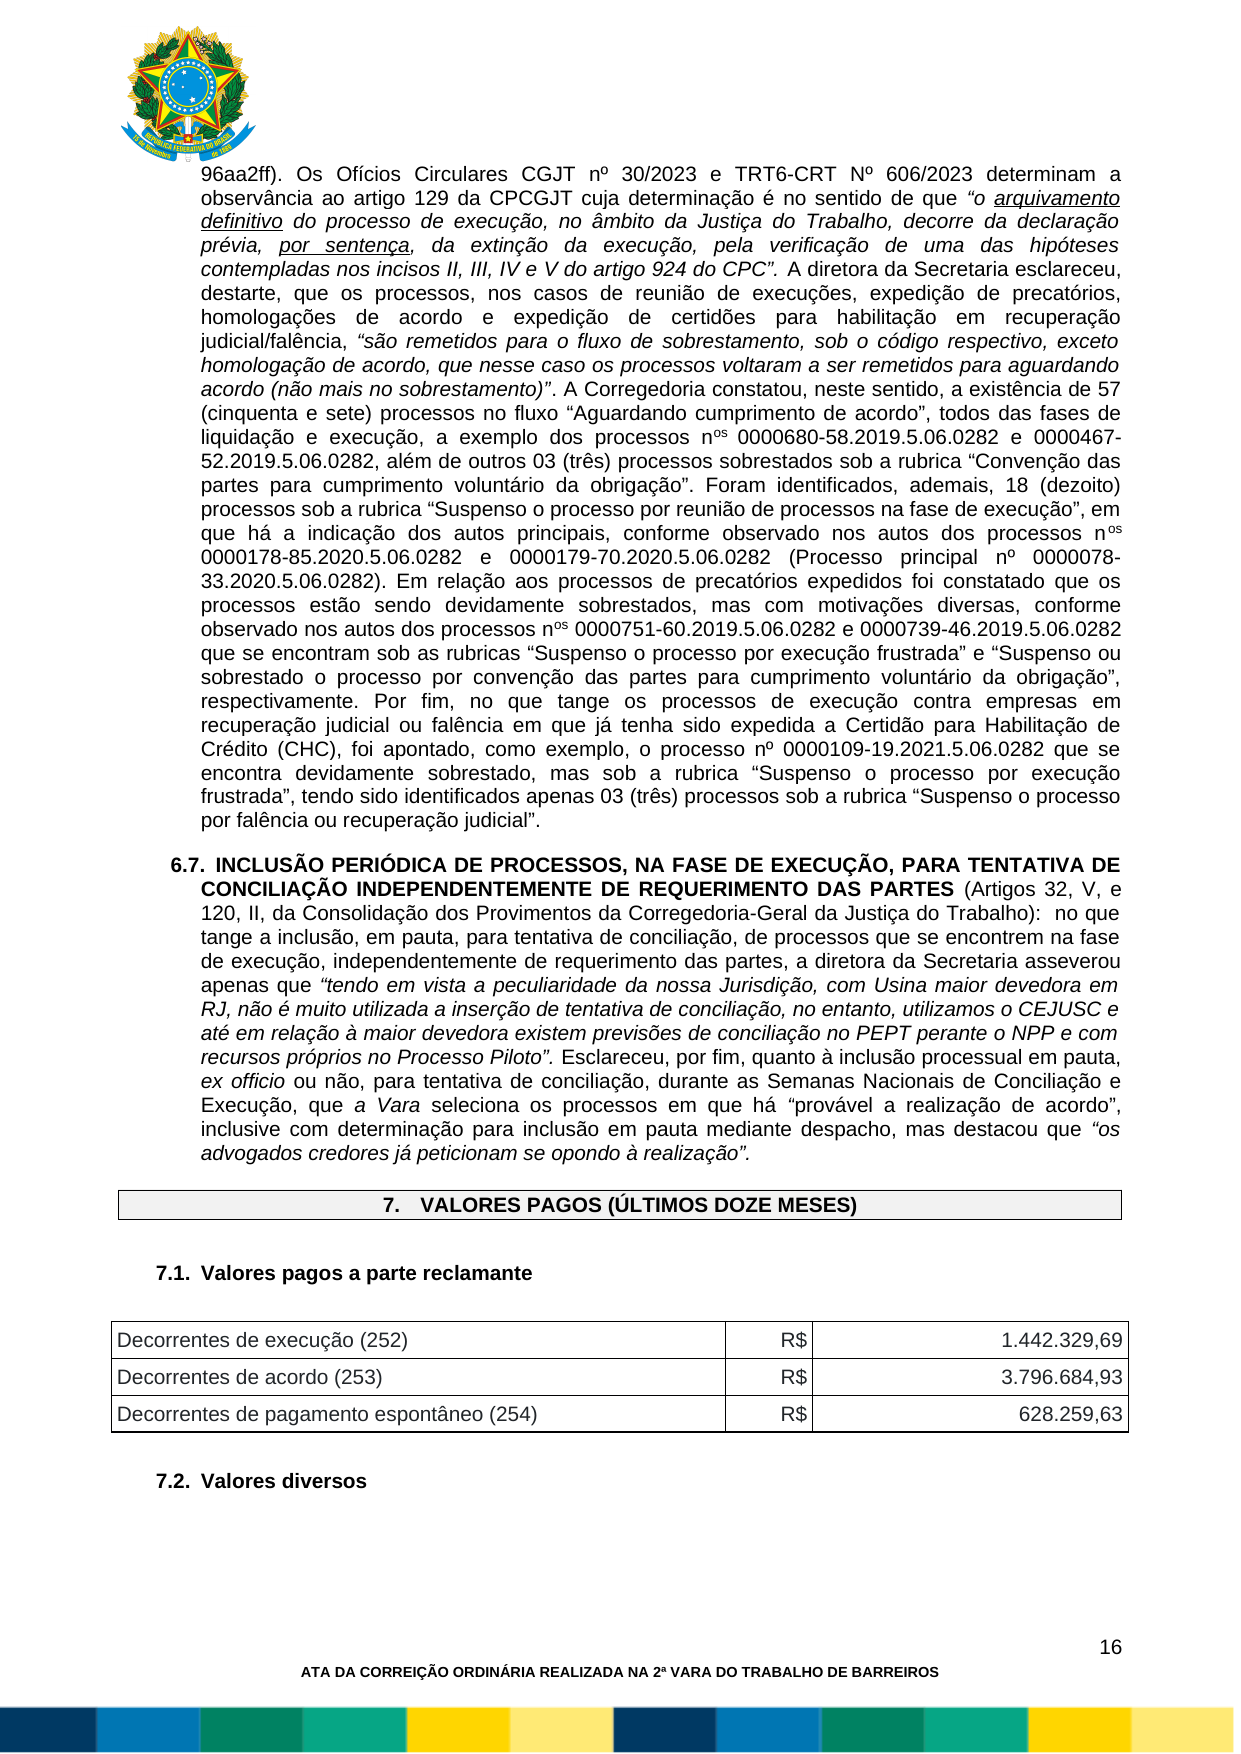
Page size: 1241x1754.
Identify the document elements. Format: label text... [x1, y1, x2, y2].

table_header 1.442.329,69 [813, 1322, 1128, 1358]
table_header R$ [726, 1322, 812, 1358]
table_cell Decorrentes de acordo (253) [112, 1359, 725, 1394]
table_cell R$ [726, 1396, 812, 1431]
table_cell Decorrentes de pagamento espontâneo (254) [112, 1396, 725, 1431]
list INCLUSÃO PERIÓDICA DE PROCESSOS, NA FASE DE EXECUÇÃO, PARA TENTATIVA DE CONCILIAÇÃO INDEPENDENTEMENTE DE REQUERIMENTO DAS PARTES (Artigos 32, V, e 120, II, da Consolidação dos Provimentos da Corregedoria-Geral da Justiça do Trabalho): no que tange a inclusão, em pauta, para tentativa de conciliação, de processos que se encontrem na fase de execução, independentemente de requerimento das partes, a diretora da Secretaria asseverou apenas que “tendo em vista a peculiaridade da nossa Jurisdição, com Usina maior devedora em RJ, não é muito utilizada a inserção de tentativa de conciliação, no entanto, utilizamos o CEJUSC e até em relação à maior devedora existem previsões de conciliação no PEPT perante o NPP e com recursos próprios no Processo Piloto”. Esclareceu, por fim, quanto à inclusão processual em pauta, ex officio ou não, para tentativa de conciliação, durante as Semanas Nacionais de Conciliação e Execução, que a Vara seleciona os processos em que há “provável a realização de acordo”, inclusive com determinação para inclusão em pauta mediante despacho, mas destacou que “os advogados credores já peticionam se opondo à realização”. [156, 853, 1122, 1164]
table_cell R$ [726, 1359, 812, 1394]
list 96aa2ff). Os Ofícios Circulares CGJT nº 30/2023 e TRT6-CRT Nº 606/2023 determinam a observância ao artigo 129 da CPCGJT cuja determinação é no sentido de que “o arquivamento definitivo do processo de execução, no âmbito da Justiça do Trabalho, decorre da declaração prévia, por sentença, da extinção da execução, pela verificação de uma das hipóteses contempladas nos incisos II, III, IV e V do artigo 924 do CPC”. A diretora da Secretaria esclareceu, destarte, que os processos, nos casos de reunião de execuções, expedição de precatórios, homologações de acordo e expedição de certidões para habilitação em recuperação judicial/falência, “são remetidos para o fluxo de sobrestamento, sob o código respectivo, exceto homologação de acordo, que nesse caso os processos voltaram a ser remetidos para aguardando acordo (não mais no sobrestamento)”. A Corregedoria constatou, neste sentido, a existência de 57 (cinquenta e sete) processos no fluxo “Aguardando cumprimento de acordo”, todos das fases de liquidação e execução, a exemplo dos processos nos 0000680-58.2019.5.06.0282 e 0000467-52.2019.5.06.0282, além de outros 03 (três) processos sobrestados sob a rubrica “Convenção das partes para cumprimento voluntário da obrigação”. Foram identificados, ademais, 18 (dezoito) processos sob a rubrica “Suspenso o processo por reunião de processos na fase de execução”, em que há a indicação dos autos principais, conforme observado nos autos dos processos nos 0000178-85.2020.5.06.0282 e 0000179-70.2020.5.06.0282 (Processo principal nº 0000078-33.2020.5.06.0282). Em relação aos processos de precatórios expedidos foi constatado que os processos estão sendo devidamente sobrestados, mas com motivações diversas, conforme observado nos autos dos processos nos 0000751-60.2019.5.06.0282 e 0000739-46.2019.5.06.0282 que se encontram sob as rubricas “Suspenso o processo por execução frustrada” e “Suspenso ou sobrestado o processo por convenção das partes para cumprimento voluntário da obrigação”, respectivamente. Por fim, no que tange os processos de execução contra empresas em recuperação judicial ou falência em que já tenha sido expedida a Certidão para Habilitação de Crédito (CHC), foi apontado, como exemplo, o processo nº 0000109-19.2021.5.06.0282 que se encontra devidamente sobrestado, mas sob a rubrica “Suspenso o processo por execução frustrada”, tendo sido identificados apenas 03 (três) processos sob a rubrica “Suspenso o processo por falência ou recuperação judicial”. [156, 115, 1122, 832]
table_header Decorrentes de execução (252) [112, 1322, 725, 1358]
list VALORES PAGOS (ÚLTIMOS DOZE MESES) [119, 1191, 1121, 1219]
list Valores pagos a parte reclamante [156, 1260, 1122, 1284]
list Valores diversos [156, 1469, 1122, 1493]
table_cell 628.259,63 [813, 1396, 1128, 1431]
table_cell 3.796.684,93 [813, 1359, 1128, 1394]
